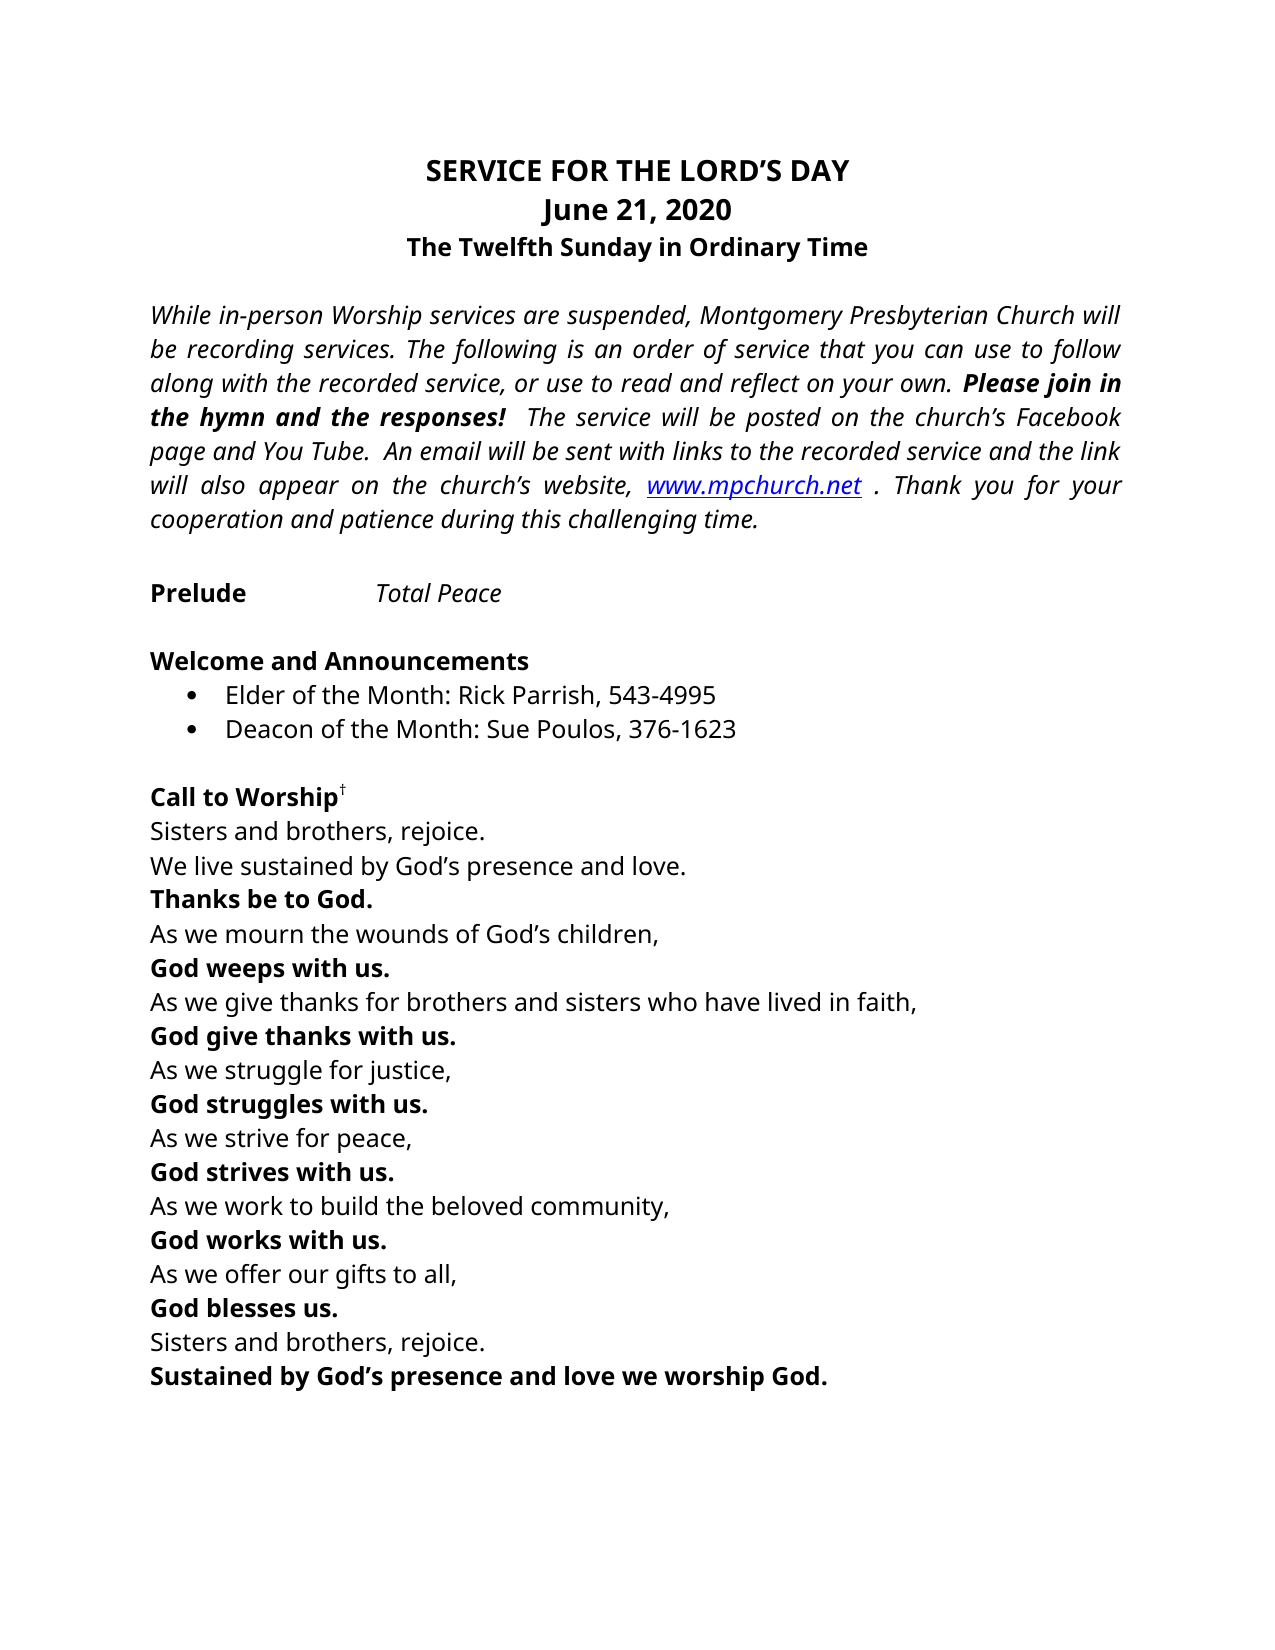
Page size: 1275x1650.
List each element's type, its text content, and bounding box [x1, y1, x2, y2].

text God weeps with us. [150, 950, 1125, 984]
text God struggles with us. [150, 1087, 1125, 1121]
text While in-person Worship services are suspended, Montgomery Presbyterian Church will be recording services. The following is an order of service that you can use to follow along with the recorded service, or use to read and reflect on your own. Please join in the hymn and the responses! The service will be posted on the church’s Facebook page and You Tube. An email will be sent with links to the recorded service and the link will also appear on the church’s website, www.mpchurch.net . Thank you for your cooperation and patience during this challenging time. [150, 297, 1125, 536]
text Prelude Total Peace [150, 576, 1125, 610]
text God blesses us. [150, 1291, 1125, 1325]
list Deacon of the Month: Sue Poulos, 376-1623 [187, 712, 1125, 746]
text Sisters and brothers, rejoice. [150, 1325, 1125, 1359]
text Sisters and brothers, rejoice. [150, 814, 1125, 848]
text The Twelfth Sunday in Ordinary Time [150, 229, 1125, 263]
list Elder of the Month: Rick Parrish, 543-4995 [187, 678, 1125, 712]
text As we give thanks for brothers and sisters who have lived in faith, [150, 984, 1125, 1018]
text As we offer our gifts to all, [150, 1257, 1125, 1291]
text SERVICE FOR THE LORD’S DAY [150, 150, 1125, 190]
text God works with us. [150, 1223, 1125, 1257]
text God give thanks with us. [150, 1018, 1125, 1052]
text Call to Worship† [150, 780, 1125, 814]
text Welcome and Announcements [150, 644, 1125, 678]
text June 21, 2020 [150, 190, 1125, 229]
text As we work to build the beloved community, [150, 1189, 1125, 1223]
text As we struggle for justice, [150, 1052, 1125, 1087]
text Thanks be to God. [150, 882, 1125, 916]
text We live sustained by God’s presence and love. [150, 848, 1125, 882]
text God strives with us. [150, 1155, 1125, 1189]
text As we mourn the wounds of God’s children, [150, 916, 1125, 950]
text Sustained by God’s presence and love we worship God. [150, 1359, 1125, 1393]
text As we strive for peace, [150, 1121, 1125, 1155]
